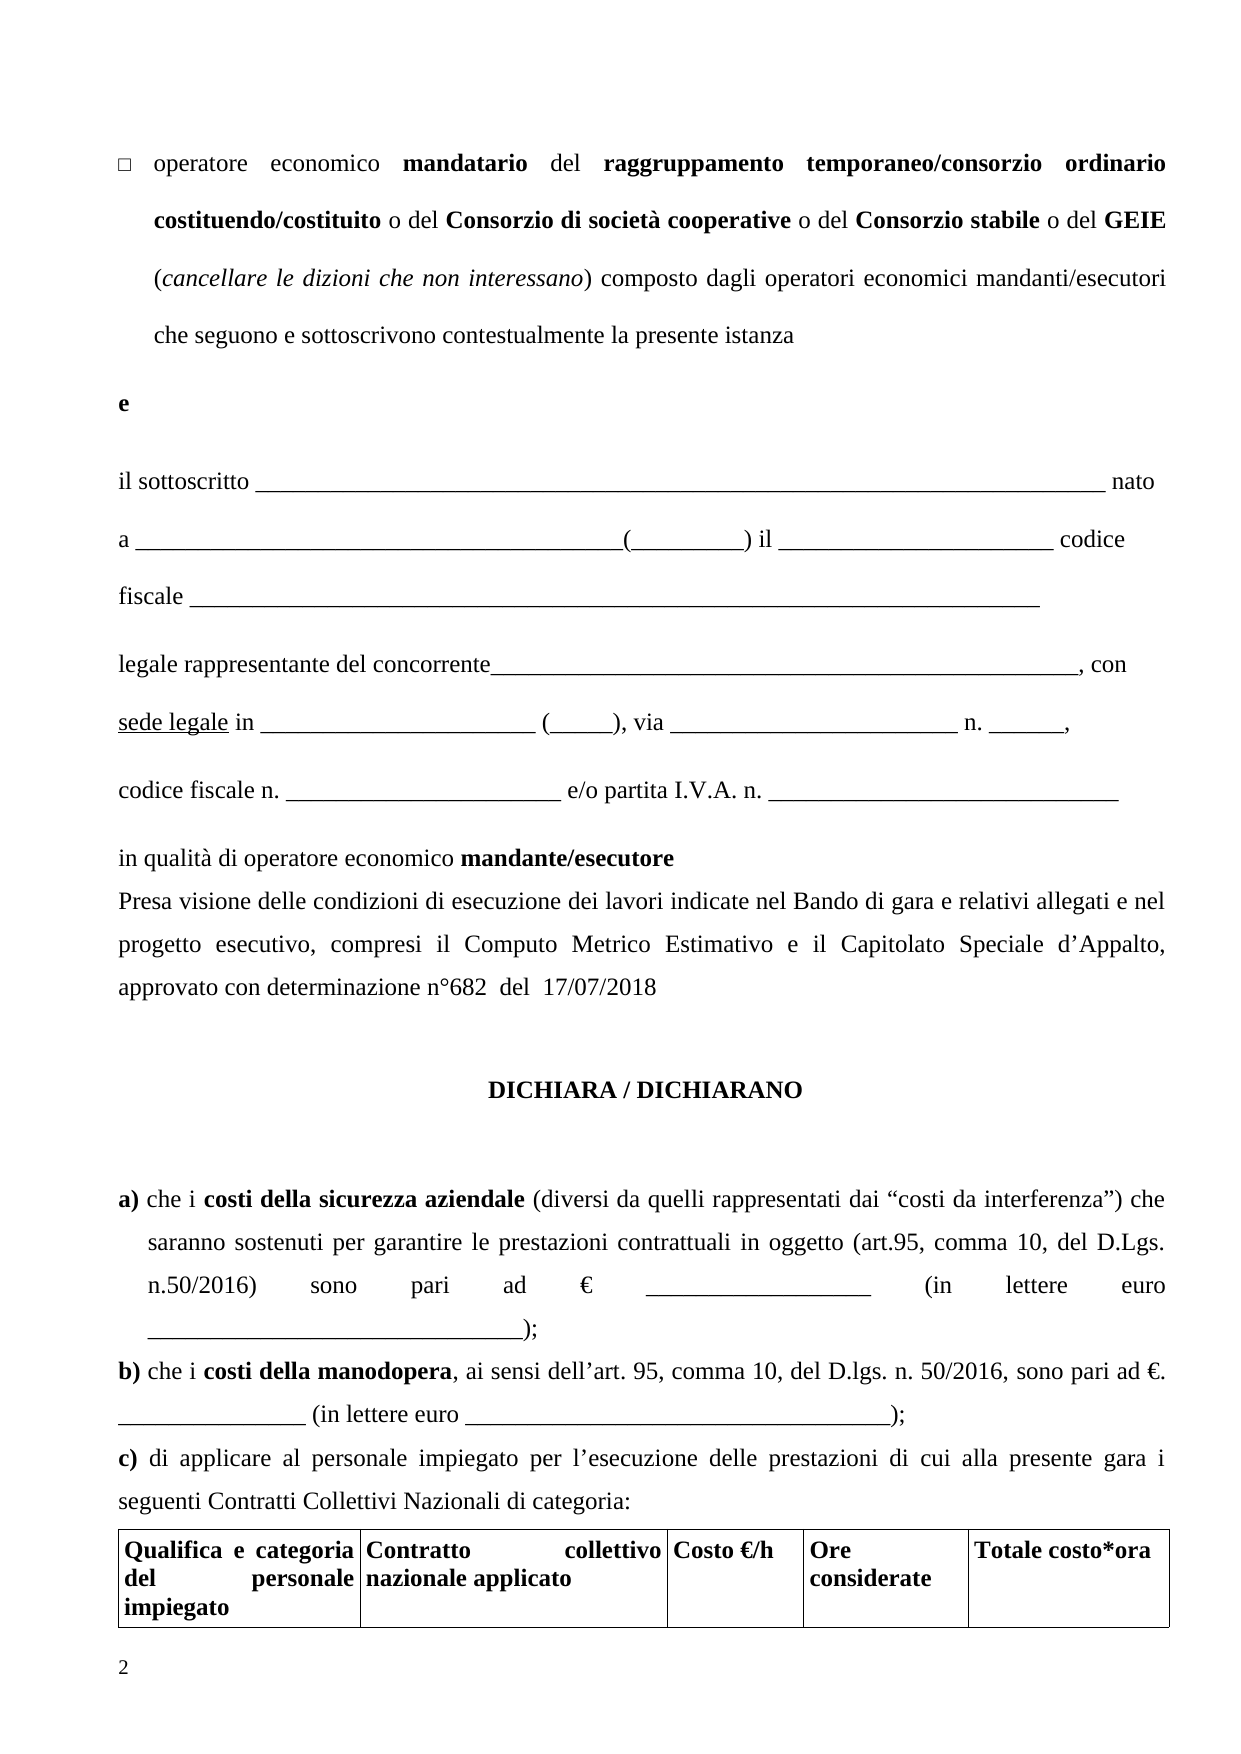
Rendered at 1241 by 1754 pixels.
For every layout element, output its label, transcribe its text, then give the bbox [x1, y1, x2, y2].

text in qualità di operatore economico mandante/esecutore [118, 843, 1166, 871]
text Presa visione delle condizioni di esecuzione dei lavori indicate nel Bando di gara e relativi allegati e nel progetto esecutivo, compresi il Computo Metrico Estimativo e il Capitolato Speciale d’Appalto, approvato con determinazione n°682 del 17/07/2018 [118, 886, 1166, 1001]
text b) che i costi della manodopera, ai sensi dell’art. 95, comma 10, del D.lgs. n. 50/2016, sono pari ad €. _______________ (in lettere euro __________________________________); [118, 1356, 1166, 1428]
table_header Contratto collettivo nazionale applicato [361, 1530, 667, 1627]
text a) che i costi della sicurezza aziendale (diversi da quelli rappresentati dai “costi da interferenza”) che saranno sostenuti per garantire le prestazioni contrattuali in oggetto (art.95, comma 10, del D.Lgs. n.50/2016) sono pari ad € __________________ (in lettere euro ______________________________); [118, 1184, 1166, 1342]
table_header Ore considerate [804, 1530, 968, 1627]
table_header Qualifica e categoria del personale impiegato [119, 1530, 360, 1627]
text codice fiscale n. ______________________ e/o partita I.V.A. n. ____________________________ [118, 775, 1166, 803]
table_header Totale costo*ora [969, 1530, 1169, 1627]
text e [118, 388, 1166, 417]
text c) di applicare al personale impiegato per l’esecuzione delle prestazioni di cui alla presente gara i seguenti Contratti Collettivi Nazionali di categoria: [118, 1443, 1166, 1514]
text DICHIARA / DICHIARANO [118, 1058, 1166, 1108]
text il sottoscritto ____________________________________________________________________ nato a _______________________________________(_________) il ______________________ codice fiscale ____________________________________________________________________ [118, 466, 1166, 610]
table_header Costo €/h [668, 1530, 803, 1627]
subtitle □⁯ operatore economico mandatario del raggruppamento temporaneo/consorzio ordinario costituendo/costituito o del Consorzio di società cooperative o del Consorzio stabile o del GEIE (cancellare le dizioni che non interessano) composto dagli operatori economici mandanti/esecutori che seguono e sottoscrivono contestualmente la presente istanza [118, 148, 1166, 349]
text legale rappresentante del concorrente_______________________________________________, con sede legale in ______________________ (_____), via _______________________ n. ______, [118, 649, 1166, 736]
